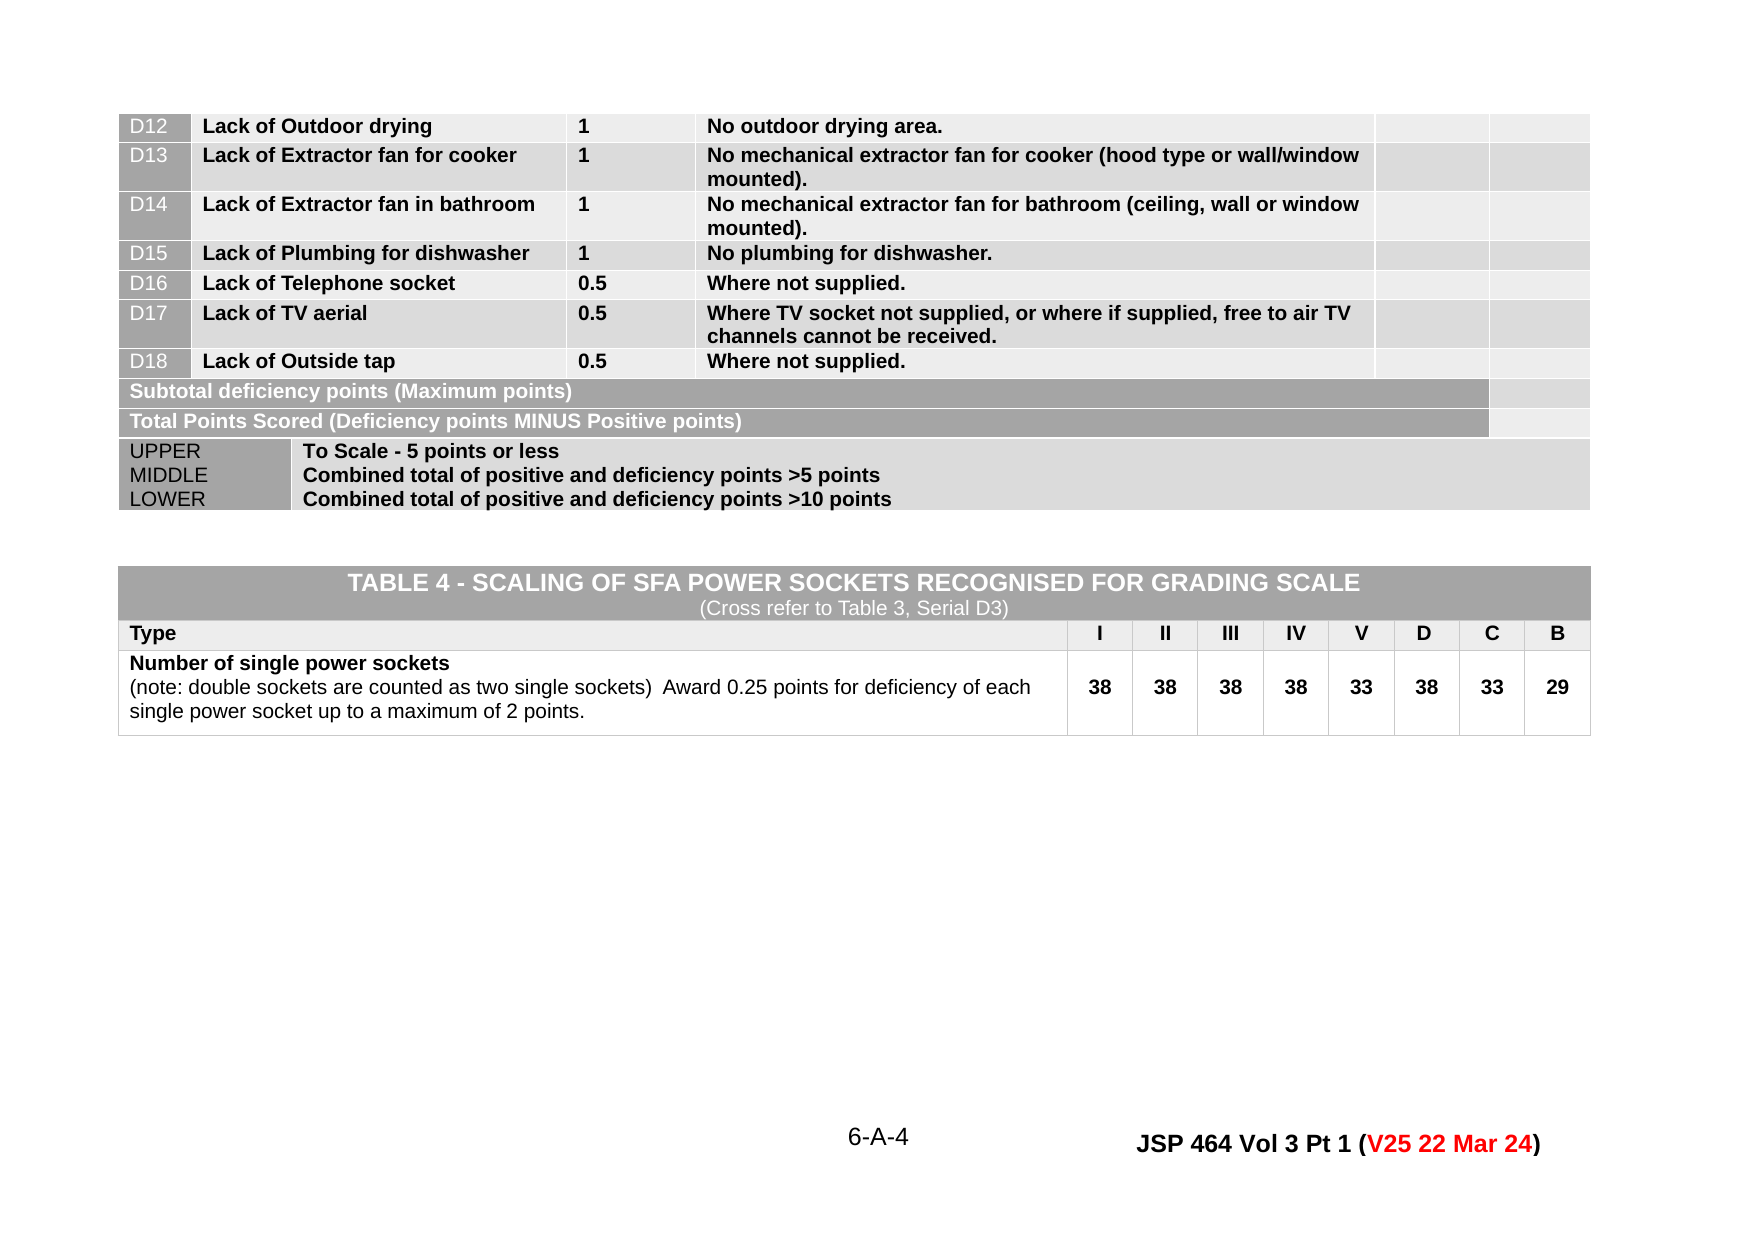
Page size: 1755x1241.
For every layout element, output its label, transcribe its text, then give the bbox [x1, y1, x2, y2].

table_cell [1490, 143, 1590, 191]
table_cell 38 [1264, 651, 1328, 735]
table_cell C [1460, 621, 1524, 650]
table_cell [1490, 349, 1590, 378]
table_cell 33 [1329, 651, 1394, 735]
table_cell [1490, 379, 1590, 408]
table_cell 38 [1068, 651, 1132, 735]
table_cell [1376, 114, 1489, 142]
table_cell D18 [119, 349, 191, 378]
table_cell IV [1264, 621, 1328, 650]
table_cell [1376, 300, 1489, 348]
table_cell [1376, 271, 1489, 299]
table_cell 0.5 [567, 300, 695, 348]
table_cell [1490, 241, 1590, 270]
table_cell D13 [119, 143, 191, 191]
table_cell No plumbing for dishwasher. [696, 241, 1374, 270]
table_cell Lack of TV aerial [192, 300, 566, 348]
table_cell D17 [119, 300, 191, 348]
table_cell To Scale - 5 points or less Combined total of positive and deficiency points >5 points Combined total of positive and deficiency points >10 points [292, 439, 1590, 510]
table_cell [1490, 192, 1590, 240]
table_cell Lack of Outdoor drying [192, 114, 566, 142]
table_cell [1376, 349, 1489, 378]
table_cell 38 [1133, 651, 1197, 735]
table_cell D [1395, 621, 1459, 650]
table_cell No mechanical extractor fan for bathroom (ceiling, wall or window mounted). [696, 192, 1374, 240]
table_cell [1490, 409, 1590, 437]
table_cell UPPER MIDDLE LOWER [119, 439, 291, 510]
table_cell III [1198, 621, 1263, 650]
table_cell 0.5 [567, 271, 695, 299]
table_cell No mechanical extractor fan for cooker (hood type or wall/window mounted). [696, 143, 1374, 191]
table_cell [1490, 300, 1590, 348]
table_cell Lack of Telephone socket [192, 271, 566, 299]
table_cell 1 [567, 114, 695, 142]
table_cell [1490, 114, 1590, 142]
table_cell Lack of Plumbing for dishwasher [192, 241, 566, 270]
table_cell No outdoor drying area. [696, 114, 1374, 142]
table_cell Where TV socket not supplied, or where if supplied, free to air TV channels cannot be received. [696, 300, 1374, 348]
table_cell I [1068, 621, 1132, 650]
table_cell D12 [119, 114, 191, 142]
table_cell [1376, 241, 1489, 270]
table_cell D14 [119, 192, 191, 240]
table_cell 33 [1460, 651, 1524, 735]
table_cell V [1329, 621, 1394, 650]
table_cell Total Points Scored (Deficiency points MINUS Positive points) [119, 409, 1489, 437]
table_cell [1376, 192, 1489, 240]
table_cell B [1525, 621, 1590, 650]
table_cell 1 [567, 241, 695, 270]
table_cell 0.5 [567, 349, 695, 378]
table_header TABLE 4 - SCALING OF SFA POWER SOCKETS RECOGNISED FOR GRADING SCALE (Cross refer to Table 3, Serial D3) [119, 568, 1590, 620]
table_cell 1 [567, 143, 695, 191]
table_cell Where not supplied. [696, 349, 1374, 378]
table_cell 1 [567, 192, 695, 240]
table_cell Lack of Outside tap [192, 349, 566, 378]
table_cell [1490, 271, 1590, 299]
table_cell Lack of Extractor fan for cooker [192, 143, 566, 191]
table_cell D16 [119, 271, 191, 299]
table_cell [1376, 143, 1489, 191]
table_cell Number of single power sockets (note: double sockets are counted as two single sockets) Award 0.25 points for deficiency of each single power socket up to a maximum of 2 points. [119, 651, 1067, 735]
table_cell Type [119, 621, 1067, 650]
table_cell II [1133, 621, 1197, 650]
table_cell 38 [1198, 651, 1263, 735]
table_cell Lack of Extractor fan in bathroom [192, 192, 566, 240]
table_cell 38 [1395, 651, 1459, 735]
table_cell Where not supplied. [696, 271, 1374, 299]
table_cell D15 [119, 241, 191, 270]
table_cell Subtotal deficiency points (Maximum points) [119, 379, 1489, 408]
table_cell 29 [1525, 651, 1590, 735]
